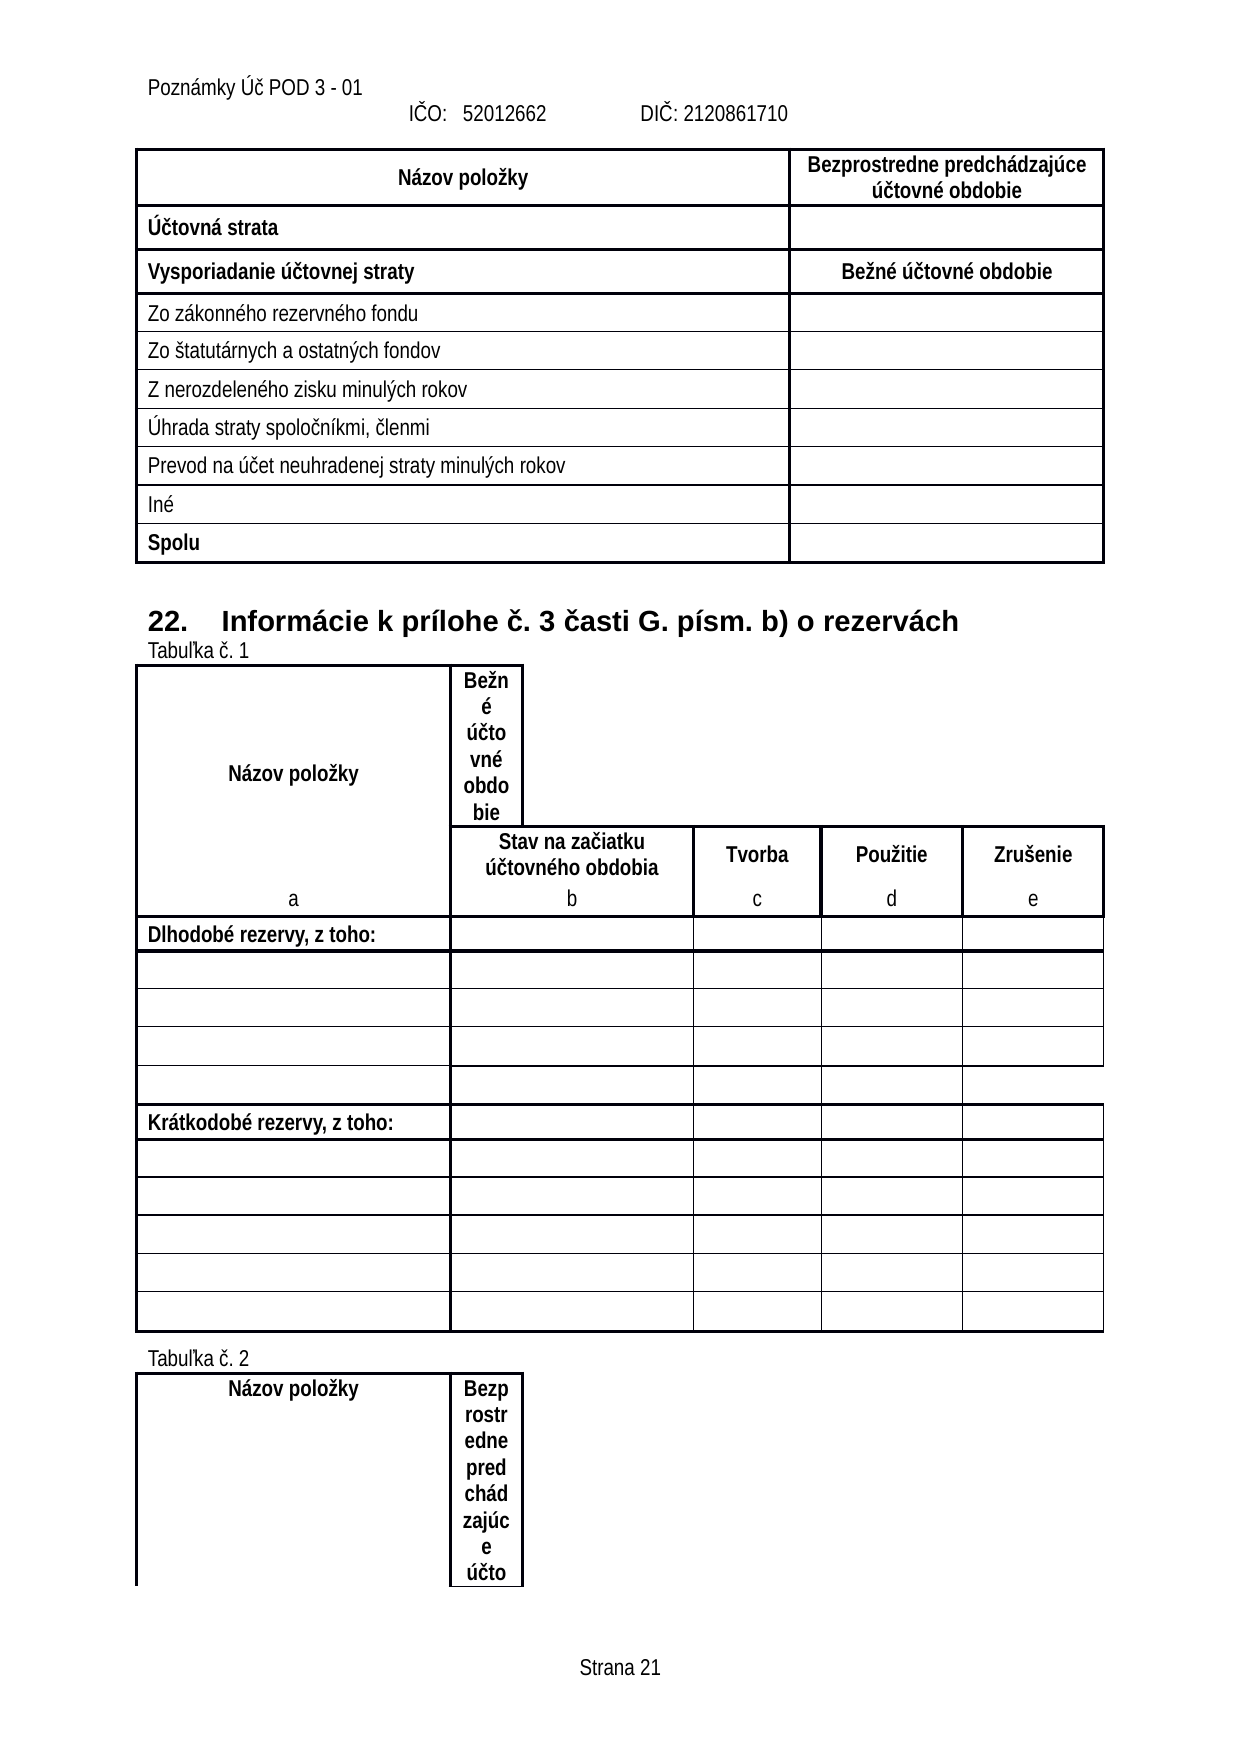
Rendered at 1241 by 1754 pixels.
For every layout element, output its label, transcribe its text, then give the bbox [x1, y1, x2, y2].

table_cell [138, 1292, 449, 1330]
table_cell [694, 1292, 821, 1330]
table_cell b [452, 881, 692, 915]
table_cell Úhrada straty spoločníkmi, členmi [138, 409, 788, 446]
table_cell Použitie [823, 828, 961, 881]
table_cell [138, 1216, 449, 1253]
table_cell [963, 1141, 1103, 1176]
table_cell [963, 1254, 1103, 1291]
table_header Bezprostredne predchádzajúce účtovné obdobie [791, 151, 1102, 203]
table_cell Z nerozdeleného zisku minulých rokov [138, 370, 788, 407]
table_cell Stav na začiatku účtovného obdobia [452, 828, 692, 881]
table_header Bežné účtovné obdobie [452, 667, 521, 825]
table_cell [452, 1027, 693, 1065]
table_cell Prevod na účet neuhradenej straty minulých rokov [138, 447, 788, 484]
table_cell Vysporiadanie účtovnej straty [138, 251, 788, 292]
table_cell [822, 1292, 962, 1330]
table_cell Zrušenie [964, 828, 1102, 881]
table_cell e [964, 881, 1102, 915]
table_cell [452, 1067, 693, 1103]
table_header Bezprostredne predchádzajúce účto [452, 1375, 521, 1586]
table_cell [822, 1254, 962, 1291]
table_cell [822, 918, 962, 949]
table_cell [963, 953, 1103, 988]
table_cell [791, 295, 1102, 331]
table_cell [822, 1067, 962, 1103]
table_cell Iné [138, 486, 788, 523]
table_cell [791, 486, 1102, 523]
table_cell Dlhodobé rezervy, z toho: [138, 918, 449, 949]
table_cell [791, 370, 1102, 407]
table_cell [694, 953, 821, 988]
table_cell [138, 1141, 449, 1176]
table_cell [963, 1027, 1103, 1065]
table_cell [822, 989, 962, 1026]
table_cell Bežné účtovné obdobie [791, 251, 1102, 292]
table_cell [963, 1106, 1103, 1137]
table_header Názov položky [138, 667, 449, 881]
table_cell Zo zákonného rezervného fondu [138, 295, 788, 331]
table_cell Krátkodobé rezervy, z toho: [138, 1106, 449, 1137]
table_cell [963, 1216, 1103, 1253]
table_cell [822, 1027, 962, 1065]
table_cell [452, 1178, 693, 1214]
table_cell [452, 918, 693, 949]
table_cell [694, 1216, 821, 1253]
table_cell [452, 1254, 693, 1291]
table_cell [963, 1178, 1103, 1214]
table_header Názov položky [138, 1375, 449, 1586]
table_cell [452, 953, 693, 988]
table_cell [694, 1106, 821, 1137]
table_cell [822, 1216, 962, 1253]
table_cell [138, 1027, 449, 1065]
text Tabuľka č. 2 [148, 1345, 1092, 1372]
table_cell c [695, 881, 819, 915]
table_cell [694, 989, 821, 1026]
table_cell [452, 1292, 693, 1330]
table_cell [822, 953, 962, 988]
table_cell Tvorba [695, 828, 819, 881]
table_cell [822, 1178, 962, 1214]
table_cell [138, 953, 449, 988]
table_header Názov položky [138, 151, 788, 203]
table_cell Spolu [138, 524, 788, 561]
table_cell [963, 918, 1103, 949]
table_cell [138, 1178, 449, 1214]
table_cell [791, 409, 1102, 446]
title Informácie k prílohe č. 3 časti G. písm. b) o rezervách [148, 604, 1092, 637]
table_cell [694, 1141, 821, 1176]
table_cell [963, 1292, 1103, 1330]
table_cell [138, 989, 449, 1026]
table_cell [694, 1254, 821, 1291]
table_cell [822, 1106, 962, 1137]
table_cell [791, 207, 1102, 248]
table_cell [138, 1254, 449, 1291]
table_cell [791, 524, 1102, 561]
table_cell [694, 1178, 821, 1214]
table_cell [791, 447, 1102, 484]
table_cell [791, 332, 1102, 369]
table_cell [963, 1067, 1104, 1103]
table_cell [963, 989, 1103, 1026]
table_cell Zo štatutárnych a ostatných fondov [138, 332, 788, 369]
table_cell d [823, 881, 961, 915]
table_cell [694, 918, 821, 949]
table_cell Účtovná strata [138, 207, 788, 248]
table_cell [694, 1027, 821, 1065]
table_cell [694, 1067, 821, 1103]
table_cell [822, 1141, 962, 1176]
text Tabuľka č. 1 [148, 637, 1092, 663]
table_cell a [138, 881, 449, 915]
table_cell [452, 1141, 693, 1176]
table_cell [138, 1066, 449, 1103]
table_cell [452, 1216, 693, 1253]
table_cell [452, 1106, 693, 1137]
table_cell [452, 989, 693, 1026]
